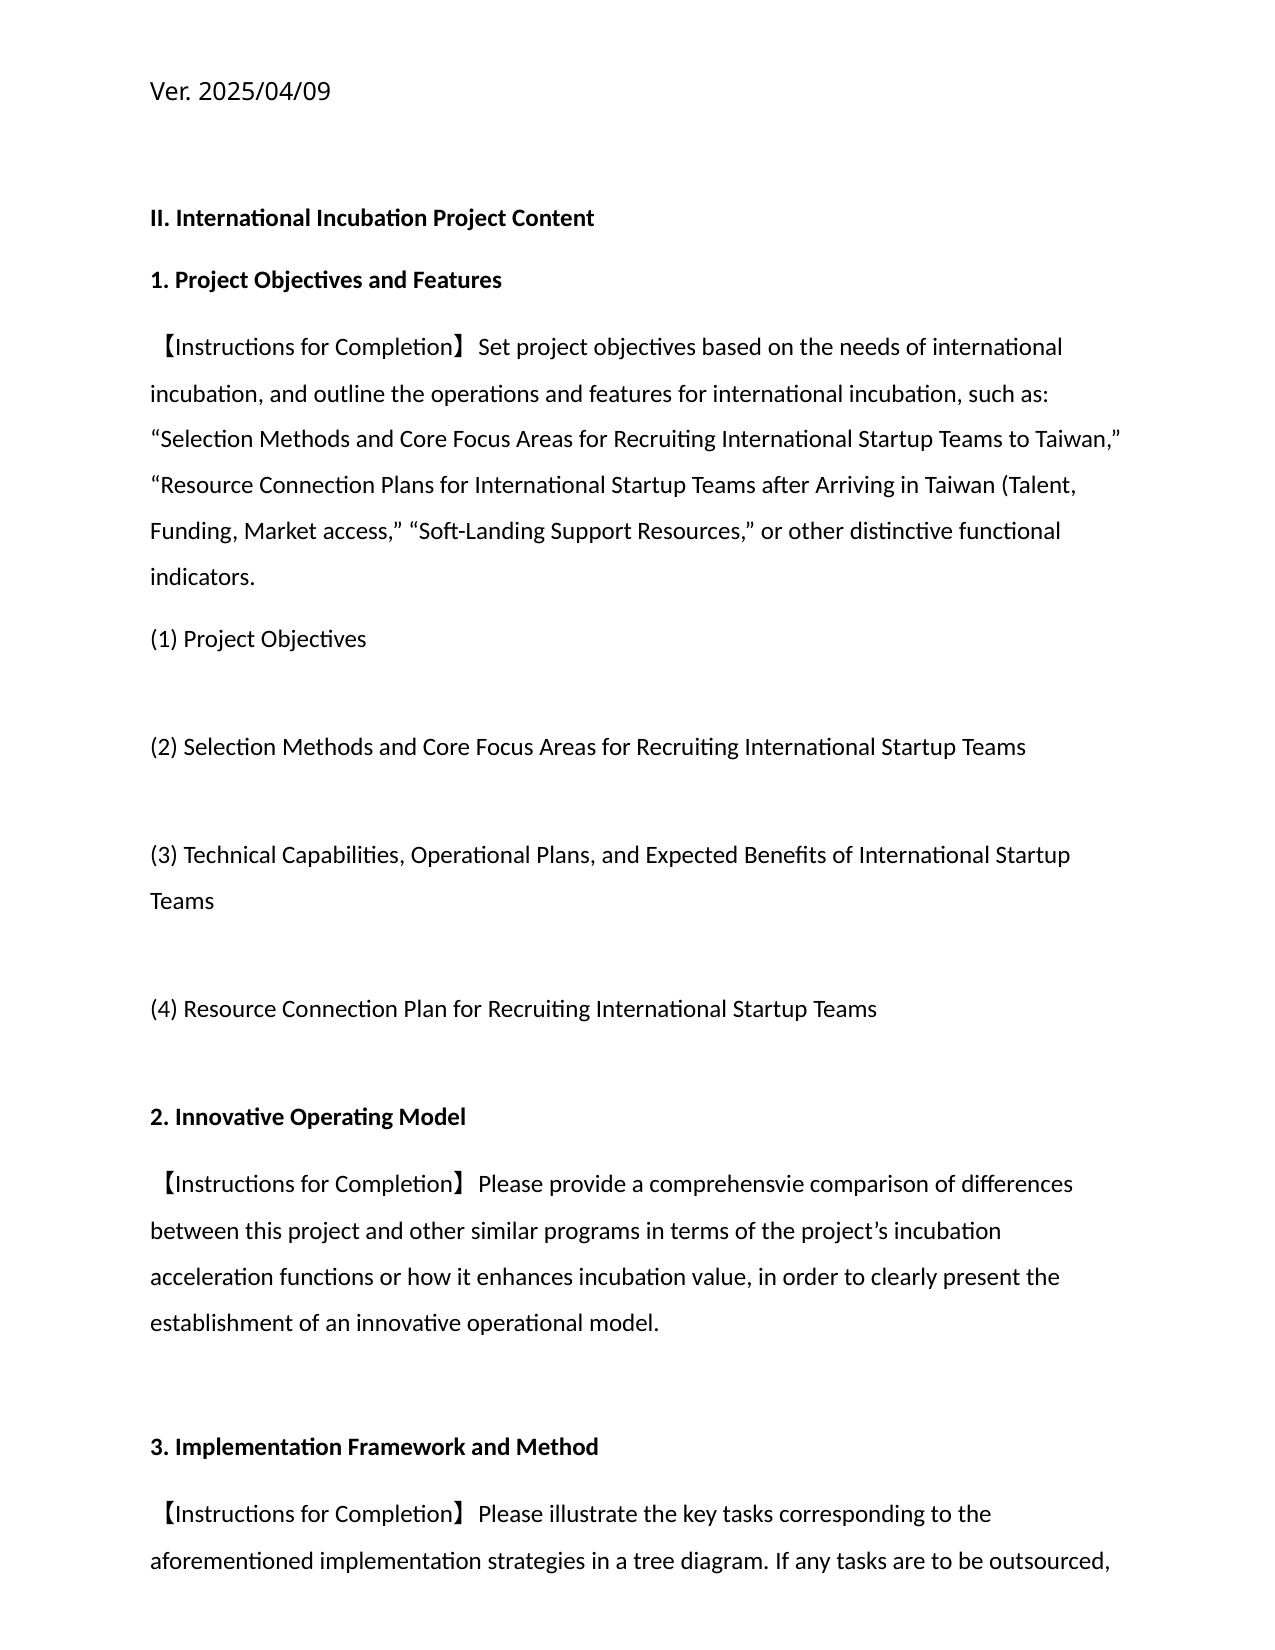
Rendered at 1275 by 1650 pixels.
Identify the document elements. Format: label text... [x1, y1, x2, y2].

text (1) Project Objectives [150, 623, 1125, 699]
text (4) Resource Connection Plan for Recruiting International Startup Teams [150, 993, 1125, 1069]
text 2. Innovative Operating Model [150, 1101, 1125, 1132]
text (3) Technical Capabilities, Operational Plans, and Expected Benefits of International Startup Teams [150, 839, 1125, 961]
text 【Instructions for Completion】Please illustrate the key tasks corresponding to the aforementioned implementation strategies in a tree diagram. If any tasks are to be outsourced, [150, 1494, 1125, 1576]
text 【Instructions for Completion】Set project objectives based on the needs of international incubation, and outline the operations and features for international incubation, such as: “Selection Methods and Core Focus Areas for Recruiting International Startup Teams to Taiwan,” “Resource Connection Plans for International Startup Teams after Arriving in Taiwan (Talent, Funding, Market access,” “Soft-Landing Support Resources,” or other distinctive functional indicators. [150, 326, 1125, 591]
text 【Instructions for Completion】Please provide a comprehensvie comparison of differences between this project and other similar programs in terms of the project’s incubation acceleration functions or how it enhances incubation value, in order to clearly present the establishment of an innovative operational model. [150, 1164, 1125, 1337]
text 1. Project Objectives and Features [150, 264, 1125, 294]
text (2) Selection Methods and Core Focus Areas for Recruiting International Startup Teams [150, 731, 1125, 808]
text II. International Incubation Project Content [150, 202, 1125, 232]
text 3. Implementation Framework and Method [150, 1432, 1125, 1462]
